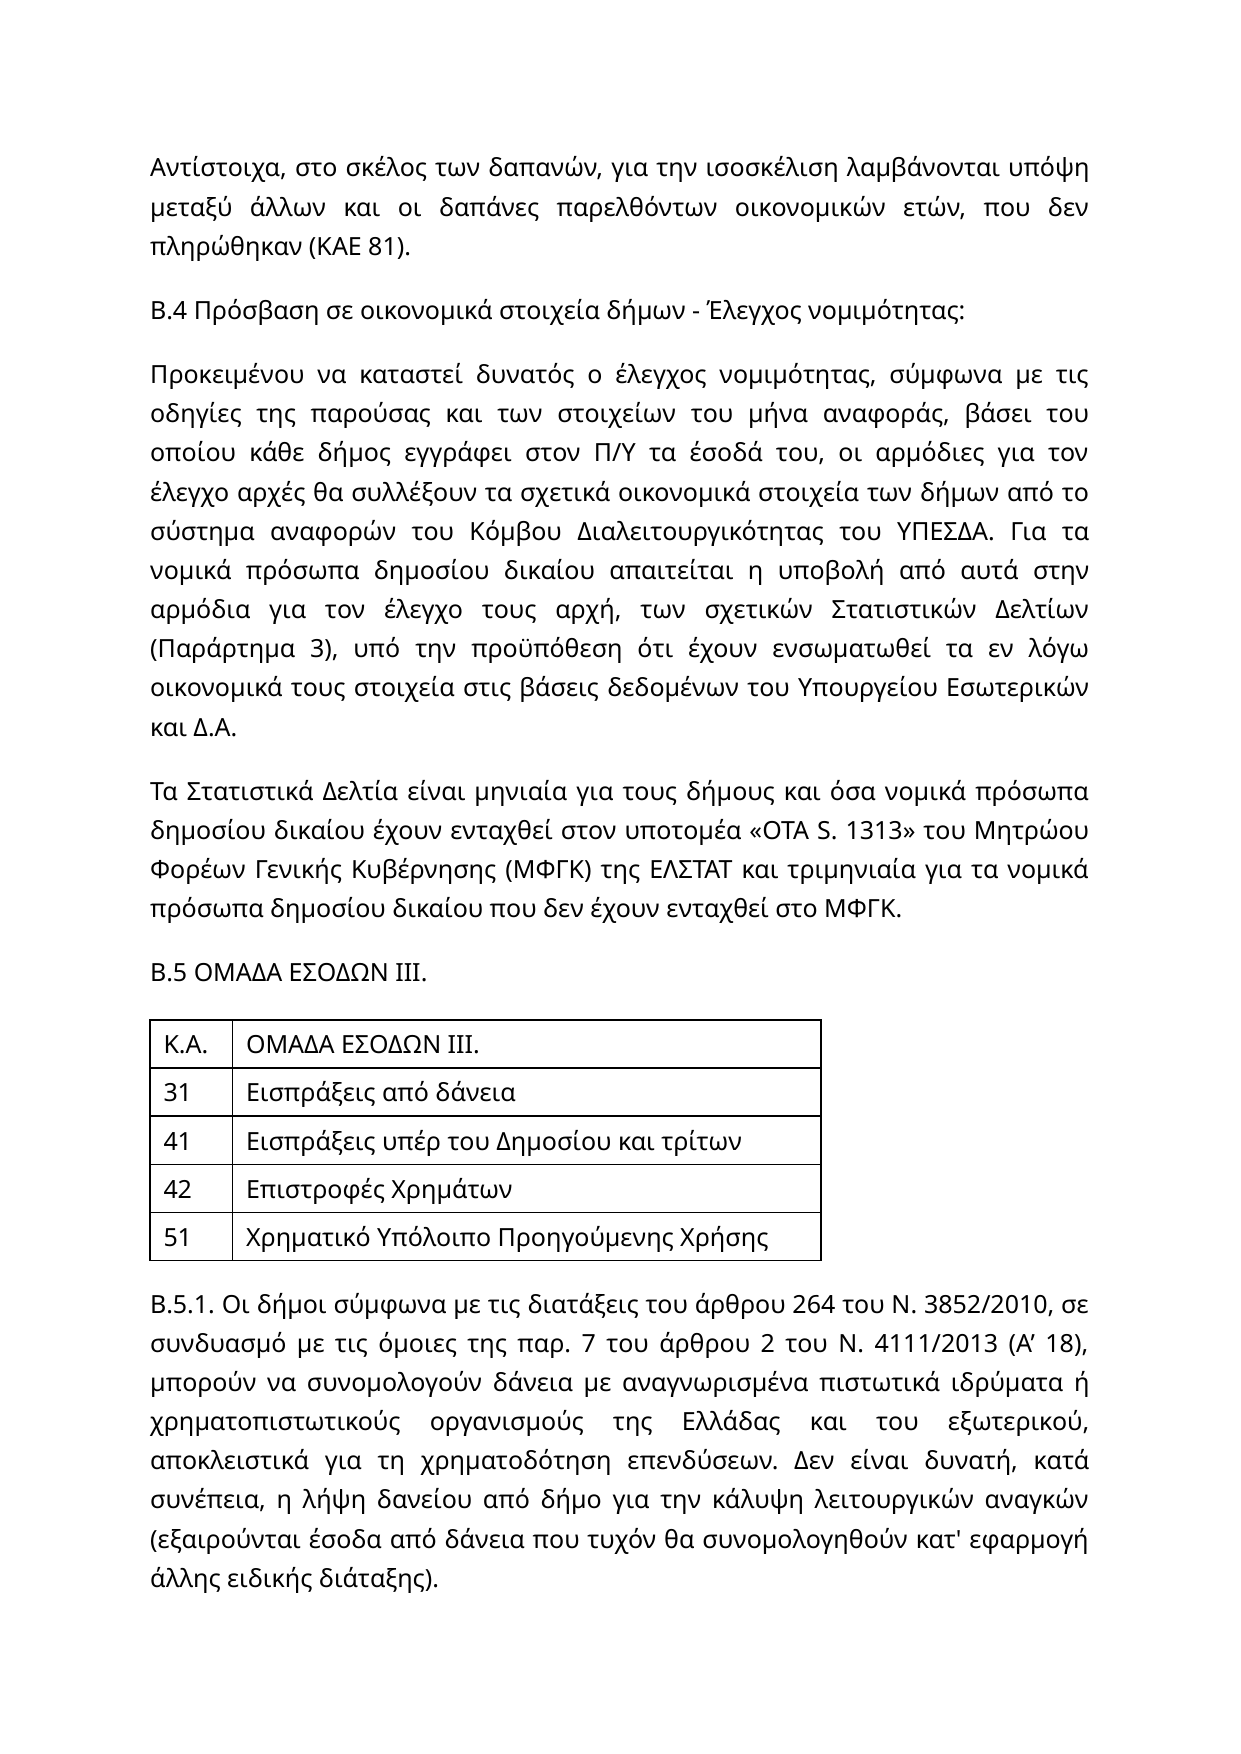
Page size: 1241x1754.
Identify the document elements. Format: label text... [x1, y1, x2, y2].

table_cell Χρηματικό Υπόλοιπο Προηγούμενης Χρήσης [233, 1213, 820, 1260]
table_header Κ.Α. [151, 1021, 232, 1067]
table_cell Εισπράξεις από δάνεια [233, 1069, 820, 1115]
text Αντίστοιχα, στο σκέλος των δαπανών, για την ισοσκέλιση λαμβάνονται υπόψη μεταξύ άλλων και οι δαπάνες παρελθόντων οικονομικών ετών, που δεν πληρώθηκαν (ΚΑΕ 81). [150, 150, 1090, 262]
text Β.4 Πρόσβαση σε οικονομικά στοιχεία δήμων - Έλεγχος νομιμότητας: [150, 292, 1090, 327]
table_cell 41 [151, 1117, 232, 1163]
table_header ΟΜΑΔΑ ΕΣΟΔΩΝ III. [233, 1021, 820, 1067]
table_cell Επιστροφές Χρημάτων [233, 1165, 820, 1212]
text Τα Στατιστικά Δελτία είναι μηνιαία για τους δήμους και όσα νομικά πρόσωπα δημοσίου δικαίου έχουν ενταχθεί στον υποτομέα «OTA S. 1313» του Μητρώου Φορέων Γενικής Κυβέρνησης (ΜΦΓΚ) της ΕΛΣΤΑΤ και τριμηνιαία για τα νομικά πρόσωπα δημοσίου δικαίου που δεν έχουν ενταχθεί στο ΜΦΓΚ. [150, 773, 1090, 925]
text B.5 ΟΜΑΔΑ ΕΣΟΔΩΝ III. [150, 955, 1090, 989]
table_cell 51 [151, 1213, 232, 1260]
table_cell 42 [151, 1165, 232, 1212]
table_cell Εισπράξεις υπέρ του Δημοσίου και τρίτων [233, 1117, 820, 1163]
table_cell 31 [151, 1069, 232, 1115]
text Προκειμένου να καταστεί δυνατός ο έλεγχος νομιμότητας, σύμφωνα με τις οδηγίες της παρούσας και των στοιχείων του μήνα αναφοράς, βάσει του οποίου κάθε δήμος εγγράφει στον Π/Υ τα έσοδά του, οι αρμόδιες για τον έλεγχο αρχές θα συλλέξουν τα σχετικά οικονομικά στοιχεία των δήμων από το σύστημα αναφορών του Κόμβου Διαλειτουργικότητας του ΥΠΕΣΔΑ. Για τα νομικά πρόσωπα δημοσίου δικαίου απαιτείται η υποβολή από αυτά στην αρμόδια για τον έλεγχο τους αρχή, των σχετικών Στατιστικών Δελτίων (Παράρτημα 3), υπό την προϋπόθεση ότι έχουν ενσωματωθεί τα εν λόγω οικονομικά τους στοιχεία στις βάσεις δεδομένων του Υπουργείου Εσωτερικών και Δ.Α. [150, 357, 1090, 743]
text Β.5.1. Οι δήμοι σύμφωνα με τις διατάξεις του άρθρου 264 του Ν. 3852/2010, σε συνδυασμό με τις όμοιες της παρ. 7 του άρθρου 2 του Ν. 4111/2013 (Α’ 18), μπορούν να συνομολογούν δάνεια με αναγνωρισμένα πιστωτικά ιδρύματα ή χρηματοπιστωτικούς οργανισμούς της Ελλάδας και του εξωτερικού, αποκλειστικά για τη χρηματοδότηση επενδύσεων. Δεν είναι δυνατή, κατά συνέπεια, η λήψη δανείου από δήμο για την κάλυψη λειτουργικών αναγκών (εξαιρούνται έσοδα από δάνεια που τυχόν θα συνομολογηθούν κατ' εφαρμογή άλλης ειδικής διάταξης). [150, 1286, 1090, 1594]
